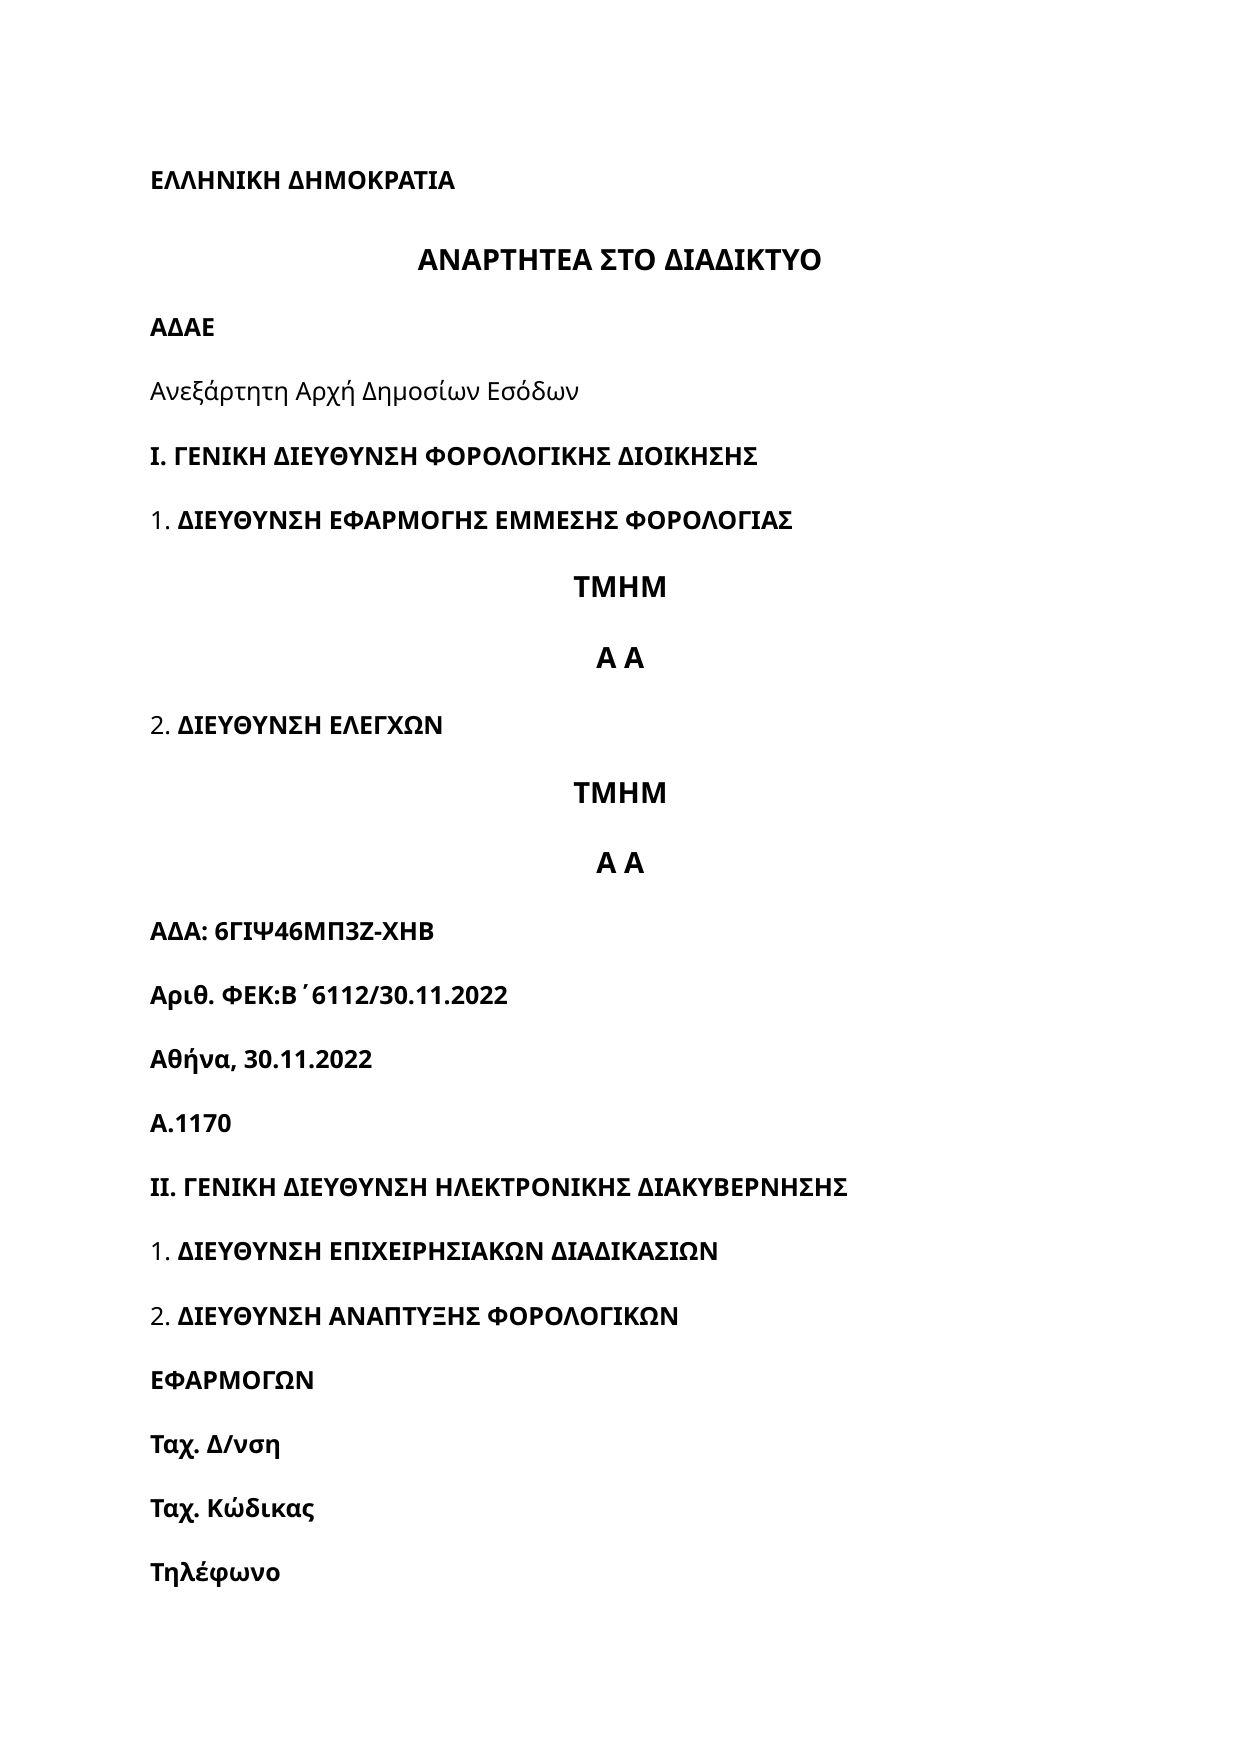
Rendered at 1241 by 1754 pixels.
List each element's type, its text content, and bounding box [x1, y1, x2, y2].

text 1. ΔΙΕΥΘΥΝΣΗ ΕΠΙΧΕΙΡΗΣΙΑΚΩΝ ΔΙΑΔΙΚΑΣΙΩΝ [150, 1234, 1090, 1268]
text ΕΦΑΡΜΟΓΩΝ [150, 1362, 1090, 1396]
text 2. ΔΙΕΥΘΥΝΣΗ ΕΛΕΓΧΩΝ [150, 708, 1090, 742]
text Α.1170 [150, 1106, 1090, 1140]
text ΑΔΑ: 6ΓΙΨ46ΜΠ3Ζ-ΧΗΒ [150, 913, 1090, 947]
subtitle Α Α [150, 637, 1090, 677]
text ΑΔΑΕ [150, 310, 1090, 344]
text Αθήνα, 30.11.2022 [150, 1041, 1090, 1076]
text Ταχ. Κώδικας [150, 1491, 1090, 1525]
subtitle Α Α [150, 842, 1090, 882]
text 2. ΔΙΕΥΘΥΝΣΗ ΑΝΑΠΤΥΞΗΣ ΦΟΡΟΛΟΓΙΚΩΝ [150, 1298, 1090, 1332]
text Ταχ. Δ/νση [150, 1426, 1090, 1461]
title ΕΛΛΗΝΙΚΗ ΔΗΜΟΚΡΑΤΙΑ [150, 162, 1090, 197]
subtitle ΤΜΗΜ [150, 566, 1090, 606]
text ΑΝΑΡΤΗΤΕΑ ΣΤΟ ΔΙΑΔΙΚΤΥΟ [150, 239, 1090, 279]
text Αριθ. ΦΕΚ:Β΄6112/30.11.2022 [150, 977, 1090, 1011]
text II. ΓΕΝΙΚΗ ΔΙΕΥΘΥΝΣΗ ΗΛΕΚΤΡΟΝΙΚΗΣ ΔΙΑΚΥΒΕΡΝΗΣΗΣ [150, 1170, 1090, 1204]
subtitle ΤΜΗΜ [150, 772, 1090, 812]
text 1. ΔΙΕΥΘΥΝΣΗ ΕΦΑΡΜΟΓΗΣ ΕΜΜΕΣΗΣ ΦΟΡΟΛΟΓΙΑΣ [150, 502, 1090, 536]
text Τηλέφωνο [150, 1555, 1090, 1589]
text Ανεξάρτητη Αρχή Δημοσίων Εσόδων [150, 374, 1090, 408]
text Ι. ΓΕΝΙΚΗ ΔΙΕΥΘΥΝΣΗ ΦΟΡΟΛΟΓΙΚΗΣ ΔΙΟΙΚΗΣΗΣ [150, 438, 1090, 472]
